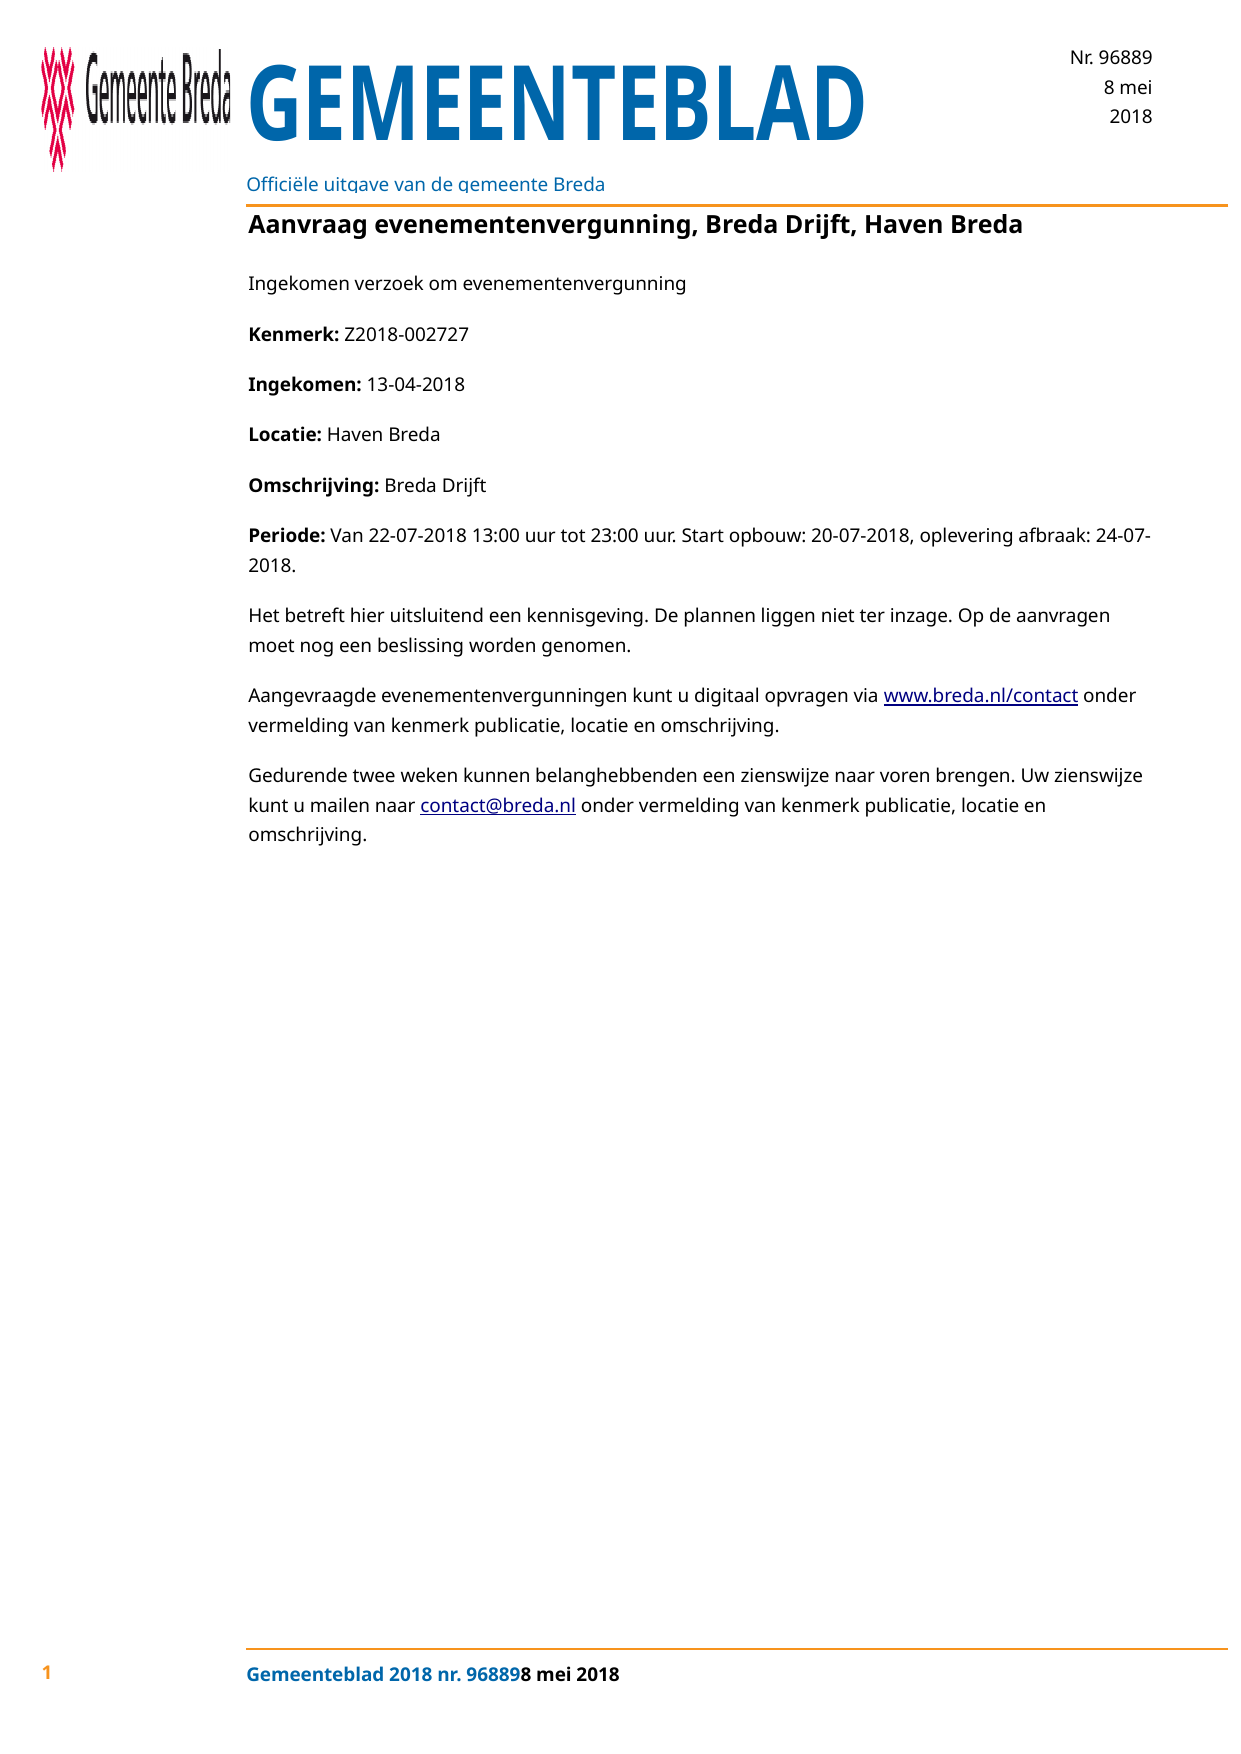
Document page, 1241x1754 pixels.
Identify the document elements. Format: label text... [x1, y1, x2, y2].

text Omschrijving: Breda Drijft [248, 472, 1152, 498]
text Het betreft hier uitsluitend een kennisgeving. De plannen liggen niet ter inzage. Op de aanvragen moet nog een beslissing worden genomen. [248, 602, 1152, 658]
text Aanvraag evenementenvergunning, Breda Drijft, Haven Breda [248, 207, 1152, 241]
picture [41, 47, 231, 172]
text Ingekomen verzoek om evenementenvergunning [248, 270, 1152, 296]
text Periode: Van 22-07-2018 13:00 uur tot 23:00 uur. Start opbouw: 20-07-2018, oplevering afbraak: 24-07-2018. [248, 522, 1152, 578]
text Kenmerk: Z2018-002727 [248, 321, 1152, 346]
text Locatie: Haven Breda [248, 422, 1152, 447]
text Ingekomen: 13-04-2018 [248, 371, 1152, 397]
text Aangevraagde evenementenvergunningen kunt u digitaal opvragen via www.breda.nl/contact onder vermelding van kenmerk publicatie, locatie en omschrijving. [248, 682, 1152, 738]
text Gedurende twee weken kunnen belanghebbenden een zienswijze naar voren brengen. Uw zienswijze kunt u mailen naar contact@breda.nl onder vermelding van kenmerk publicatie, locatie en omschrijving. [248, 762, 1152, 847]
